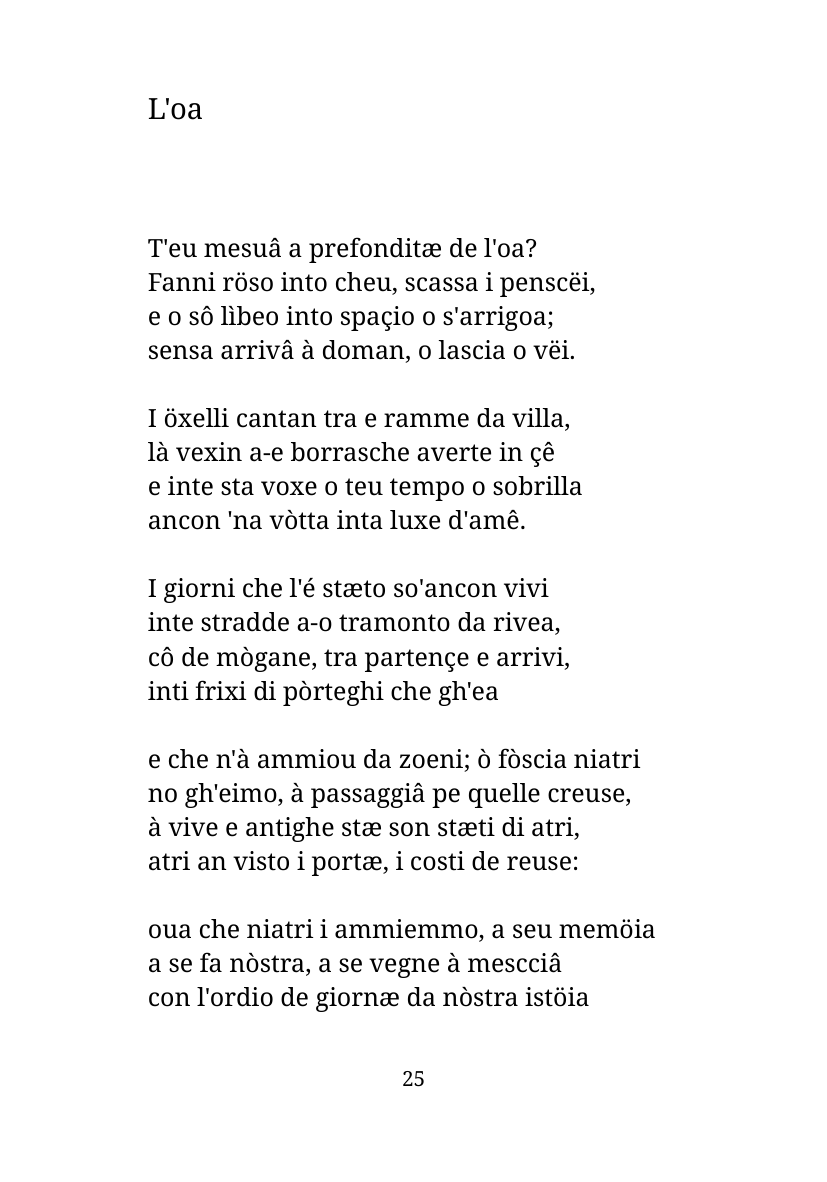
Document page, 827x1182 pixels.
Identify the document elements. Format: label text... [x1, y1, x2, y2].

text e o sô lìbeo into spaçio o s'arrigoa; [118, 298, 709, 333]
text con l'ordio de giornæ da nòstra istöia [118, 980, 709, 1014]
text sensa arrivâ à doman, o lascia o vëi. [118, 333, 709, 367]
text T'eu mesuâ a prefonditæ de l'oa? [118, 230, 709, 264]
text e inte sta voxe o teu tempo o sobrilla [118, 469, 709, 503]
text inte stradde a-o tramonto da rivea, [118, 605, 709, 639]
text e che n'à ammiou da zoeni; ò fòscia niatri [118, 741, 709, 775]
text I öxelli cantan tra e ramme da villa, [118, 401, 709, 435]
text atri an visto i portæ, i costi de reuse: [118, 843, 709, 878]
text inti frixi di pòrteghi che gh'ea [118, 673, 709, 707]
text I giorni che l'é stæto so'ancon vivi [118, 571, 709, 605]
text à vive e antighe stæ son stæti di atri, [118, 809, 709, 843]
text a se fa nòstra, a se vegne à mescciâ [118, 946, 709, 980]
text là vexin a-e borrasche averte in çê [118, 435, 709, 469]
text cô de mògane, tra partençe e arrivi, [118, 639, 709, 673]
text ancon 'na vòtta inta luxe d'amê. [118, 503, 709, 537]
text Fanni röso into cheu, scassa i penscëi, [118, 264, 709, 298]
text no gh'eimo, à passaggiâ pe quelle creuse, [118, 775, 709, 809]
text L'oa [118, 88, 709, 128]
text oua che niatri i ammiemmo, a seu memöia [118, 912, 709, 946]
